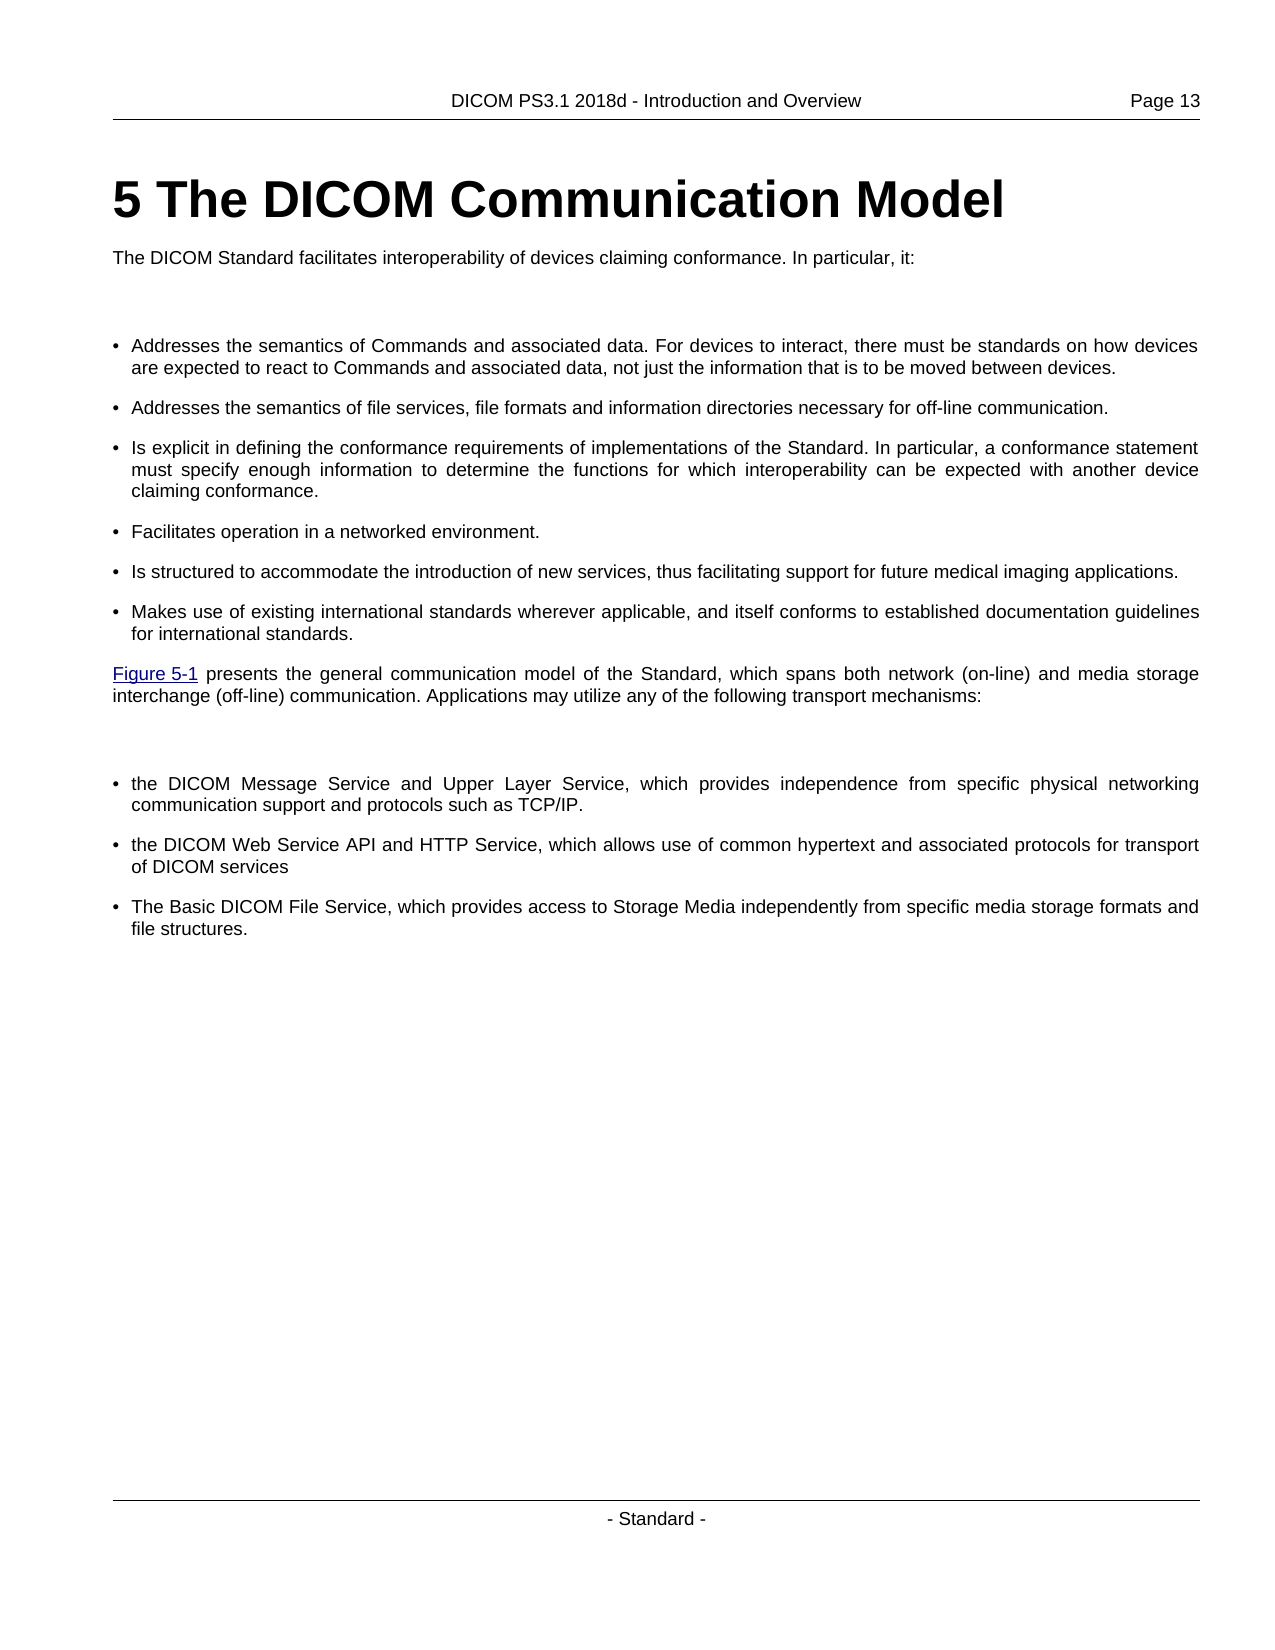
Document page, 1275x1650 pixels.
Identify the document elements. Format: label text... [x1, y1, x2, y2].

list Facilitates operation in a networked environment. [112, 521, 1200, 542]
list Addresses the semantics of Commands and associated data. For devices to interact, there must be standards on how devices are expected to react to Commands and associated data, not just the information that is to be moved between devices. [112, 335, 1200, 378]
list The Basic DICOM File Service, which provides access to Storage Media independently from specific media storage formats and file structures. [112, 896, 1200, 939]
text Figure 5-1 presents the general communication model of the Standard, which spans both network (on-line) and media storage interchange (off-line) communication. Applications may utilize any of the following transport mechanisms: [112, 663, 1200, 706]
text The DICOM Standard facilitates interoperability of devices claiming conformance. In particular, it: [112, 247, 1200, 269]
list the DICOM Web Service API and HTTP Service, which allows use of common hypertext and associated protocols for transport of DICOM services [112, 834, 1200, 877]
list Makes use of existing international standards wherever applicable, and itself conforms to established documentation guidelines for international standards. [112, 601, 1200, 644]
list Is structured to accommodate the introduction of new services, thus facilitating support for future medical imaging applications. [112, 561, 1200, 582]
text 5 The DICOM Communication Model [112, 169, 1200, 228]
list Addresses the semantics of file services, file formats and information directories necessary for off-line communication. [112, 397, 1200, 418]
list Is explicit in defining the conformance requirements of implementations of the Standard. In particular, a conformance statement must specify enough information to determine the functions for which interoperability can be expected with another device claiming conformance. [112, 437, 1200, 502]
list the DICOM Message Service and Upper Layer Service, which provides independence from specific physical networking communication support and protocols such as TCP/IP. [112, 772, 1200, 816]
